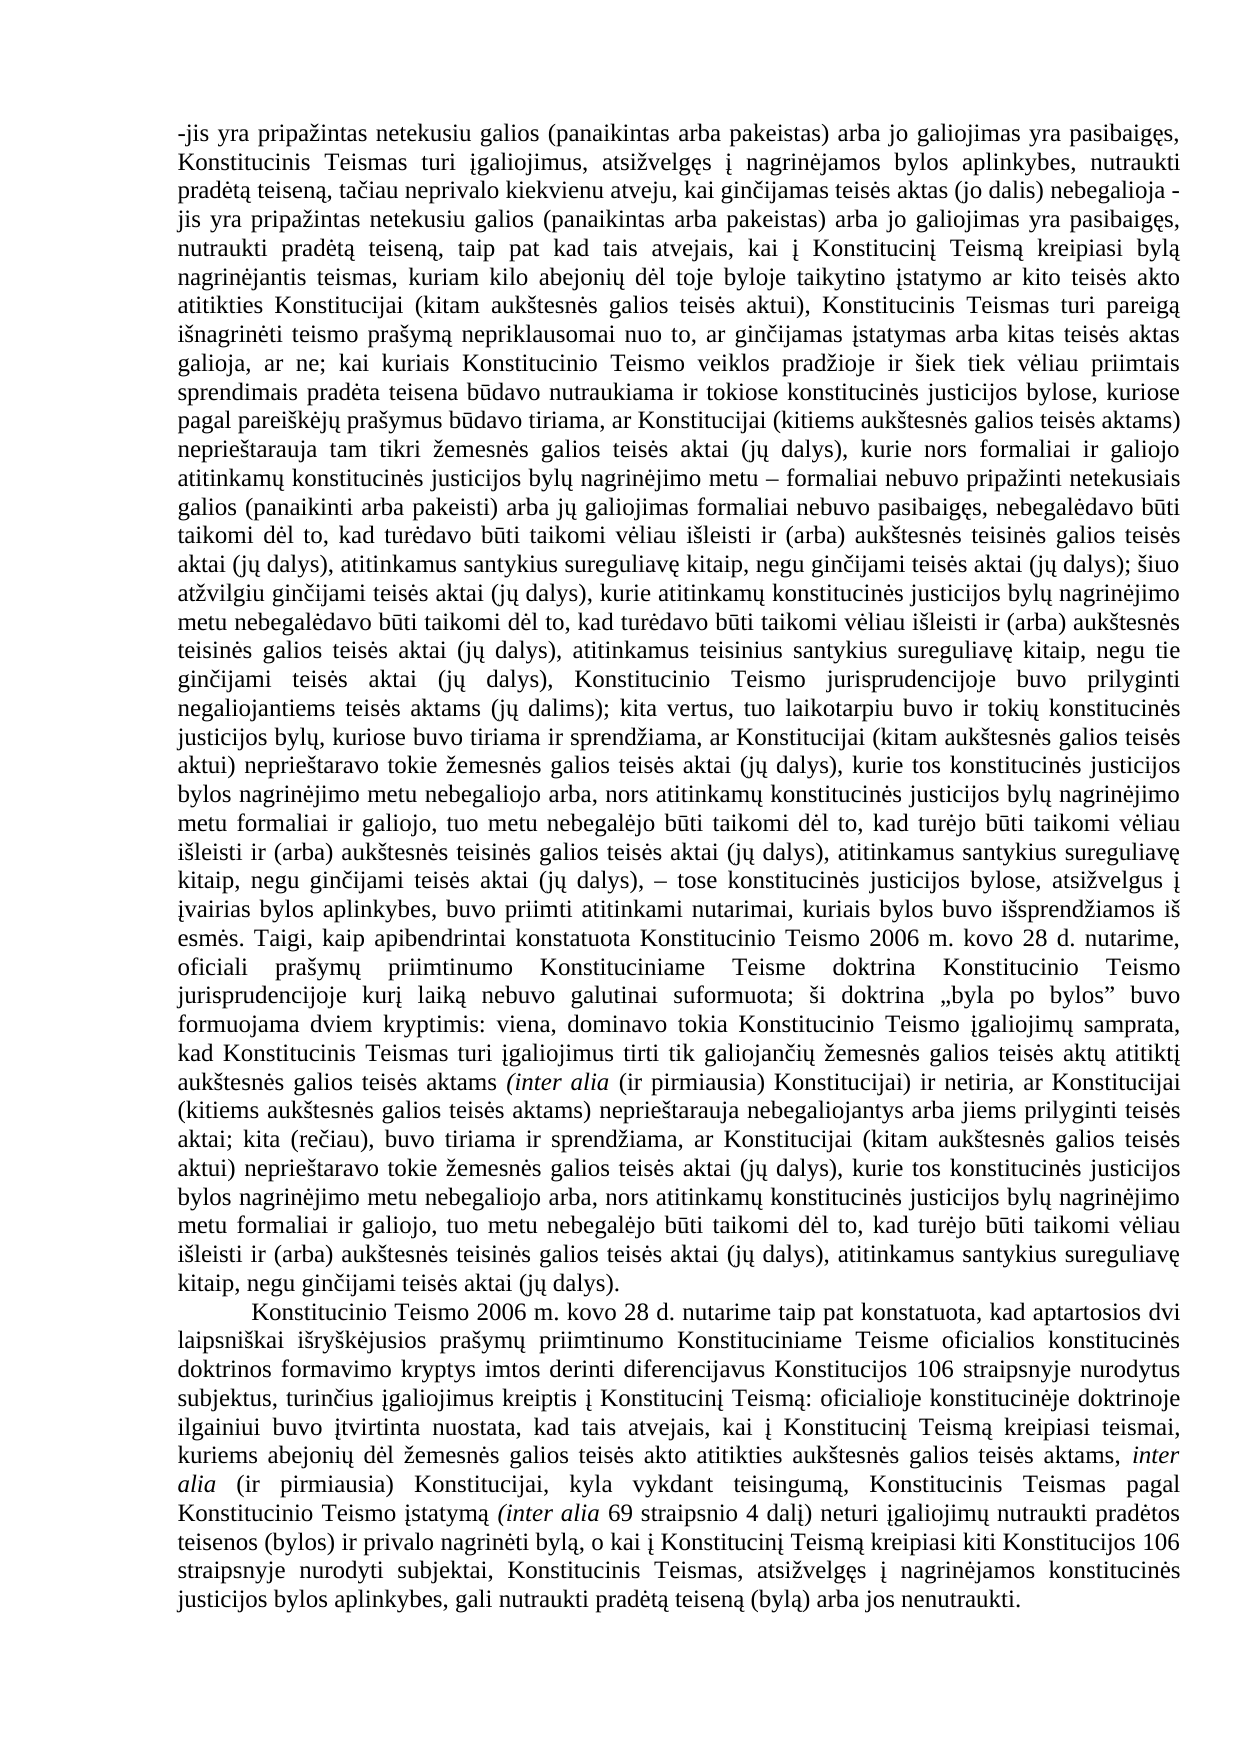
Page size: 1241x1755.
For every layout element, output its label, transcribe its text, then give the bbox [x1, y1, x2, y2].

text -jis yra pripažintas netekusiu galios (panaikintas arba pakeistas) arba jo galiojimas yra pasibaigęs, Konstitucinis Teismas turi įgaliojimus, atsižvelgęs į nagrinėjamos bylos aplinkybes, nutraukti pradėtą teiseną, tačiau neprivalo kiekvienu atveju, kai ginčijamas teisės aktas (jo dalis) nebegalioja -jis yra pripažintas netekusiu galios (panaikintas arba pakeistas) arba jo galiojimas yra pasibaigęs, nutraukti pradėtą teiseną, taip pat kad tais atvejais, kai į Konstitucinį Teismą kreipiasi bylą nagrinėjantis teismas, kuriam kilo abejonių dėl toje byloje taikytino įstatymo ar kito teisės akto atitikties Konstitucijai (kitam aukštesnės galios teisės aktui), Konstitucinis Teismas turi pareigą išnagrinėti teismo prašymą nepriklausomai nuo to, ar ginčijamas įstatymas arba kitas teisės aktas galioja, ar ne; kai kuriais Konstitucinio Teismo veiklos pradžioje ir šiek tiek vėliau priimtais sprendimais pradėta teisena būdavo nutraukiama ir tokiose konstitucinės justicijos bylose, kuriose pagal pareiškėjų prašymus būdavo tiriama, ar Konstitucijai (kitiems aukštesnės galios teisės aktams) neprieštarauja tam tikri žemesnės galios teisės aktai (jų dalys), kurie nors formaliai ir galiojo atitinkamų konstitucinės justicijos bylų nagrinėjimo metu – formaliai nebuvo pripažinti netekusiais galios (panaikinti arba pakeisti) arba jų galiojimas formaliai nebuvo pasibaigęs, nebegalėdavo būti taikomi dėl to, kad turėdavo būti taikomi vėliau išleisti ir (arba) aukštesnės teisinės galios teisės aktai (jų dalys), atitinkamus santykius sureguliavę kitaip, negu ginčijami teisės aktai (jų dalys); šiuo atžvilgiu ginčijami teisės aktai (jų dalys), kurie atitinkamų konstitucinės justicijos bylų nagrinėjimo metu nebegalėdavo būti taikomi dėl to, kad turėdavo būti taikomi vėliau išleisti ir (arba) aukštesnės teisinės galios teisės aktai (jų dalys), atitinkamus teisinius santykius sureguliavę kitaip, negu tie ginčijami teisės aktai (jų dalys), Konstitucinio Teismo jurisprudencijoje buvo prilyginti negaliojantiems teisės aktams (jų dalims); kita vertus, tuo laikotarpiu buvo ir tokių konstitucinės justicijos bylų, kuriose buvo tiriama ir sprendžiama, ar Konstitucijai (kitam aukštesnės galios teisės aktui) neprieštaravo tokie žemesnės galios teisės aktai (jų dalys), kurie tos konstitucinės justicijos bylos nagrinėjimo metu nebegaliojo arba, nors atitinkamų konstitucinės justicijos bylų nagrinėjimo metu formaliai ir galiojo, tuo metu nebegalėjo būti taikomi dėl to, kad turėjo būti taikomi vėliau išleisti ir (arba) aukštesnės teisinės galios teisės aktai (jų dalys), atitinkamus santykius sureguliavę kitaip, negu ginčijami teisės aktai (jų dalys), – tose konstitucinės justicijos bylose, atsižvelgus į įvairias bylos aplinkybes, buvo priimti atitinkami nutarimai, kuriais bylos buvo išsprendžiamos iš esmės. Taigi, kaip apibendrintai konstatuota Konstitucinio Teismo 2006 m. kovo 28 d. nutarime, oficiali prašymų priimtinumo Konstituciniame Teisme doktrina Konstitucinio Teismo jurisprudencijoje kurį laiką nebuvo galutinai suformuota; ši doktrina „byla po bylos” buvo formuojama dviem kryptimis: viena, dominavo tokia Konstitucinio Teismo įgaliojimų samprata, kad Konstitucinis Teismas turi įgaliojimus tirti tik galiojančių žemesnės galios teisės aktų atitiktį aukštesnės galios teisės aktams (inter alia (ir pirmiausia) Konstitucijai) ir netiria, ar Konstitucijai (kitiems aukštesnės galios teisės aktams) neprieštarauja nebegaliojantys arba jiems prilyginti teisės aktai; kita (rečiau), buvo tiriama ir sprendžiama, ar Konstitucijai (kitam aukštesnės galios teisės aktui) neprieštaravo tokie žemesnės galios teisės aktai (jų dalys), kurie tos konstitucinės justicijos bylos nagrinėjimo metu nebegaliojo arba, nors atitinkamų konstitucinės justicijos bylų nagrinėjimo metu formaliai ir galiojo, tuo metu nebegalėjo būti taikomi dėl to, kad turėjo būti taikomi vėliau išleisti ir (arba) aukštesnės teisinės galios teisės aktai (jų dalys), atitinkamus santykius sureguliavę kitaip, negu ginčijami teisės aktai (jų dalys). [177, 118, 1181, 1297]
text Konstitucinio Teismo 2006 m. kovo 28 d. nutarime taip pat konstatuota, kad aptartosios dvi laipsniškai išryškėjusios prašymų priimtinumo Konstituciniame Teisme oficialios konstitucinės doktrinos formavimo kryptys imtos derinti diferencijavus Konstitucijos 106 straipsnyje nurodytus subjektus, turinčius įgaliojimus kreiptis į Konstitucinį Teismą: oficialioje konstitucinėje doktrinoje ilgainiui buvo įtvirtinta nuostata, kad tais atvejais, kai į Konstitucinį Teismą kreipiasi teismai, kuriems abejonių dėl žemesnės galios teisės akto atitikties aukštesnės galios teisės aktams, inter alia (ir pirmiausia) Konstitucijai, kyla vykdant teisingumą, Konstitucinis Teismas pagal Konstitucinio Teismo įstatymą (inter alia 69 straipsnio 4 dalį) neturi įgaliojimų nutraukti pradėtos teisenos (bylos) ir privalo nagrinėti bylą, o kai į Konstitucinį Teismą kreipiasi kiti Konstitucijos 106 straipsnyje nurodyti subjektai, Konstitucinis Teismas, atsižvelgęs į nagrinėjamos konstitucinės justicijos bylos aplinkybes, gali nutraukti pradėtą teiseną (bylą) arba jos nenutraukti. [177, 1297, 1181, 1613]
